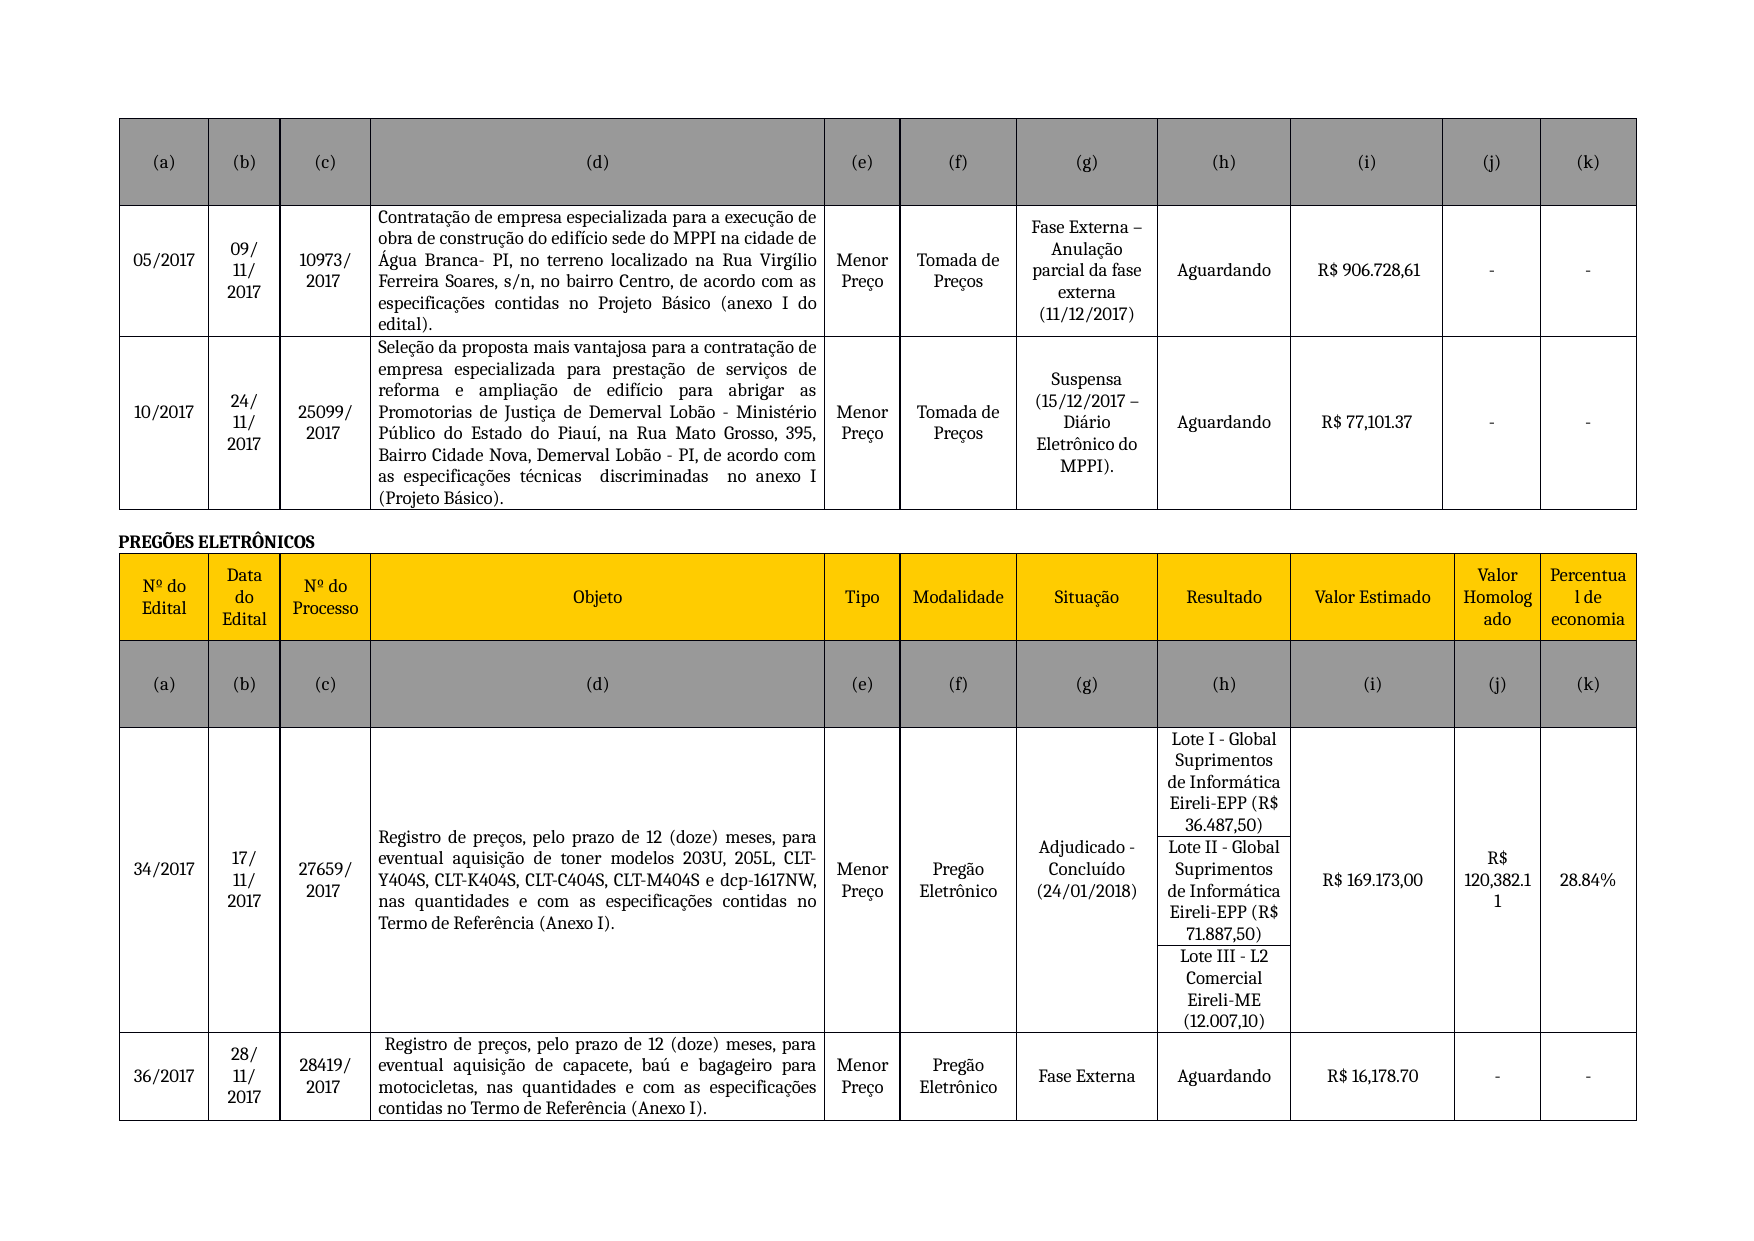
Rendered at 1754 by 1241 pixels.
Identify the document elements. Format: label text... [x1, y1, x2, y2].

table_header Tipo [825, 554, 899, 640]
table_cell - [1443, 337, 1540, 509]
table_cell (g) [1017, 119, 1157, 205]
table_cell Menor Preço [825, 1033, 899, 1119]
table_cell Lote III - L2 Comercial Eireli-ME (12.007,10) [1158, 946, 1290, 1032]
table_cell R$ 169.173,00 [1291, 728, 1454, 1032]
table_cell (f) [901, 119, 1016, 205]
table_cell 25099/ 2017 [281, 337, 370, 509]
table_cell (e) [825, 641, 899, 727]
table_cell 27659/ 2017 [281, 728, 370, 1032]
table_cell 09/ 11/ 2017 [209, 206, 279, 336]
table_cell R$ 120.382,11 [1455, 728, 1540, 1032]
table_cell 36/2017 [120, 1033, 208, 1119]
table_cell - [1455, 1033, 1540, 1119]
table_cell Aguardando [1158, 1033, 1290, 1119]
table_cell 10973/ 2017 [281, 206, 370, 336]
table_cell 10/2017 [120, 337, 208, 509]
table_cell (h) [1158, 641, 1290, 727]
table_cell (a) [120, 119, 208, 205]
table_cell Registro de preços, pelo prazo de 12 (doze) meses, para eventual aquisição de capacete, baú e bagageiro para motocicletas, nas quantidades e com as especificações contidas no Termo de Referência (Anexo I). [371, 1033, 824, 1119]
table_cell 28,84% [1541, 728, 1636, 1032]
table_cell R$ 16.178,70 [1291, 1033, 1454, 1119]
table_header Objeto [371, 554, 824, 640]
table_cell Lote I - Global Suprimentos de Informática Eireli-EPP (R$ 36.487,50) [1158, 728, 1290, 836]
table_cell Seleção da proposta mais vantajosa para a contratação de empresa especializada para prestação de serviços de reforma e ampliação de edifício para abrigar as Promotorias de Justiça de Demerval Lobão - Ministério Público do Estado do Piauí, na Rua Mato Grosso, 395, Bairro Cidade Nova, Demerval Lobão - PI, de acordo com as especificações técnicas discriminadas no anexo I (Projeto Básico). [371, 337, 824, 509]
table_header Modalidade [901, 554, 1016, 640]
table_cell Suspensa (15/12/2017 – Diário Eletrônico do MPPI). [1017, 337, 1157, 509]
table_cell Contratação de empresa especializada para a execução de obra de construção do edifício sede do MPPI na cidade de Água Branca- PI, no terreno localizado na Rua Virgílio Ferreira Soares, s/n, no bairro Centro, de acordo com as especificações contidas no Projeto Básico (anexo I do edital). [371, 206, 824, 336]
table_cell 24/ 11/ 2017 [209, 337, 279, 509]
table_cell Pregão Eletrônico [901, 1033, 1016, 1119]
table_cell (g) [1017, 641, 1157, 727]
table_cell Menor Preço [825, 337, 899, 509]
table_cell 34/2017 [120, 728, 208, 1032]
table_cell (i) [1291, 119, 1442, 205]
table_cell (j) [1443, 119, 1540, 205]
table_cell - [1541, 337, 1636, 509]
table_header Data do Edital [209, 554, 279, 640]
table_header Valor Estimado [1291, 554, 1454, 640]
table_cell Adjudicado - Concluído (24/01/2018) [1017, 728, 1157, 1032]
table_cell (b) [209, 119, 279, 205]
table_cell - [1443, 206, 1540, 336]
table_cell (k) [1541, 641, 1636, 727]
table_header Nº do Edital [120, 554, 208, 640]
table_cell Registro de preços, pelo prazo de 12 (doze) meses, para eventual aquisição de toner modelos 203U, 205L, CLT-Y404S, CLT-K404S, CLT-C404S, CLT-M404S e dcp-1617NW, nas quantidades e com as especificações contidas no Termo de Referência (Anexo I). [371, 728, 824, 1032]
table_cell - [1541, 206, 1636, 336]
table_cell - [1541, 1033, 1636, 1119]
table_cell 28/ 11/ 2017 [209, 1033, 279, 1119]
table_cell Fase Externa [1017, 1033, 1157, 1119]
table_cell (c) [281, 641, 370, 727]
table_cell (d) [371, 641, 824, 727]
table_cell Pregão Eletrônico [901, 728, 1016, 1032]
table_cell 05/2017 [120, 206, 208, 336]
text PREGÕES ELETRÔNICOS [118, 532, 1636, 553]
table_cell (h) [1158, 119, 1290, 205]
table_cell Aguardando [1158, 206, 1290, 336]
table_cell (k) [1541, 119, 1636, 205]
table_header Resultado [1158, 554, 1290, 640]
table_cell (i) [1291, 641, 1454, 727]
table_cell Menor Preço [825, 206, 899, 336]
table_cell 28419/ 2017 [281, 1033, 370, 1119]
table_header Percentual de economia [1541, 554, 1636, 640]
table_cell (f) [901, 641, 1016, 727]
table_cell Menor Preço [825, 728, 899, 1032]
table_cell 17/ 11/ 2017 [209, 728, 279, 1032]
table_cell Aguardando [1158, 337, 1290, 509]
table_header Valor Homologado [1455, 554, 1540, 640]
table_cell (c) [281, 119, 370, 205]
table_cell R$ 77.101,37 [1291, 337, 1442, 509]
table_cell (a) [120, 641, 208, 727]
table_cell R$ 906.728,61 [1291, 206, 1442, 336]
table_cell (e) [825, 119, 899, 205]
table_header Situação [1017, 554, 1157, 640]
table_cell (b) [209, 641, 279, 727]
table_cell Tomada de Preços [901, 206, 1016, 336]
table_cell (j) [1455, 641, 1540, 727]
table_header Nº do Processo [281, 554, 370, 640]
table_cell Fase Externa – Anulação parcial da fase externa (11/12/2017) [1017, 206, 1157, 336]
table_cell Tomada de Preços [901, 337, 1016, 509]
table_cell (d) [371, 119, 824, 205]
table_cell Lote II - Global Suprimentos de Informática Eireli-EPP (R$ 71.887,50) [1158, 837, 1290, 945]
